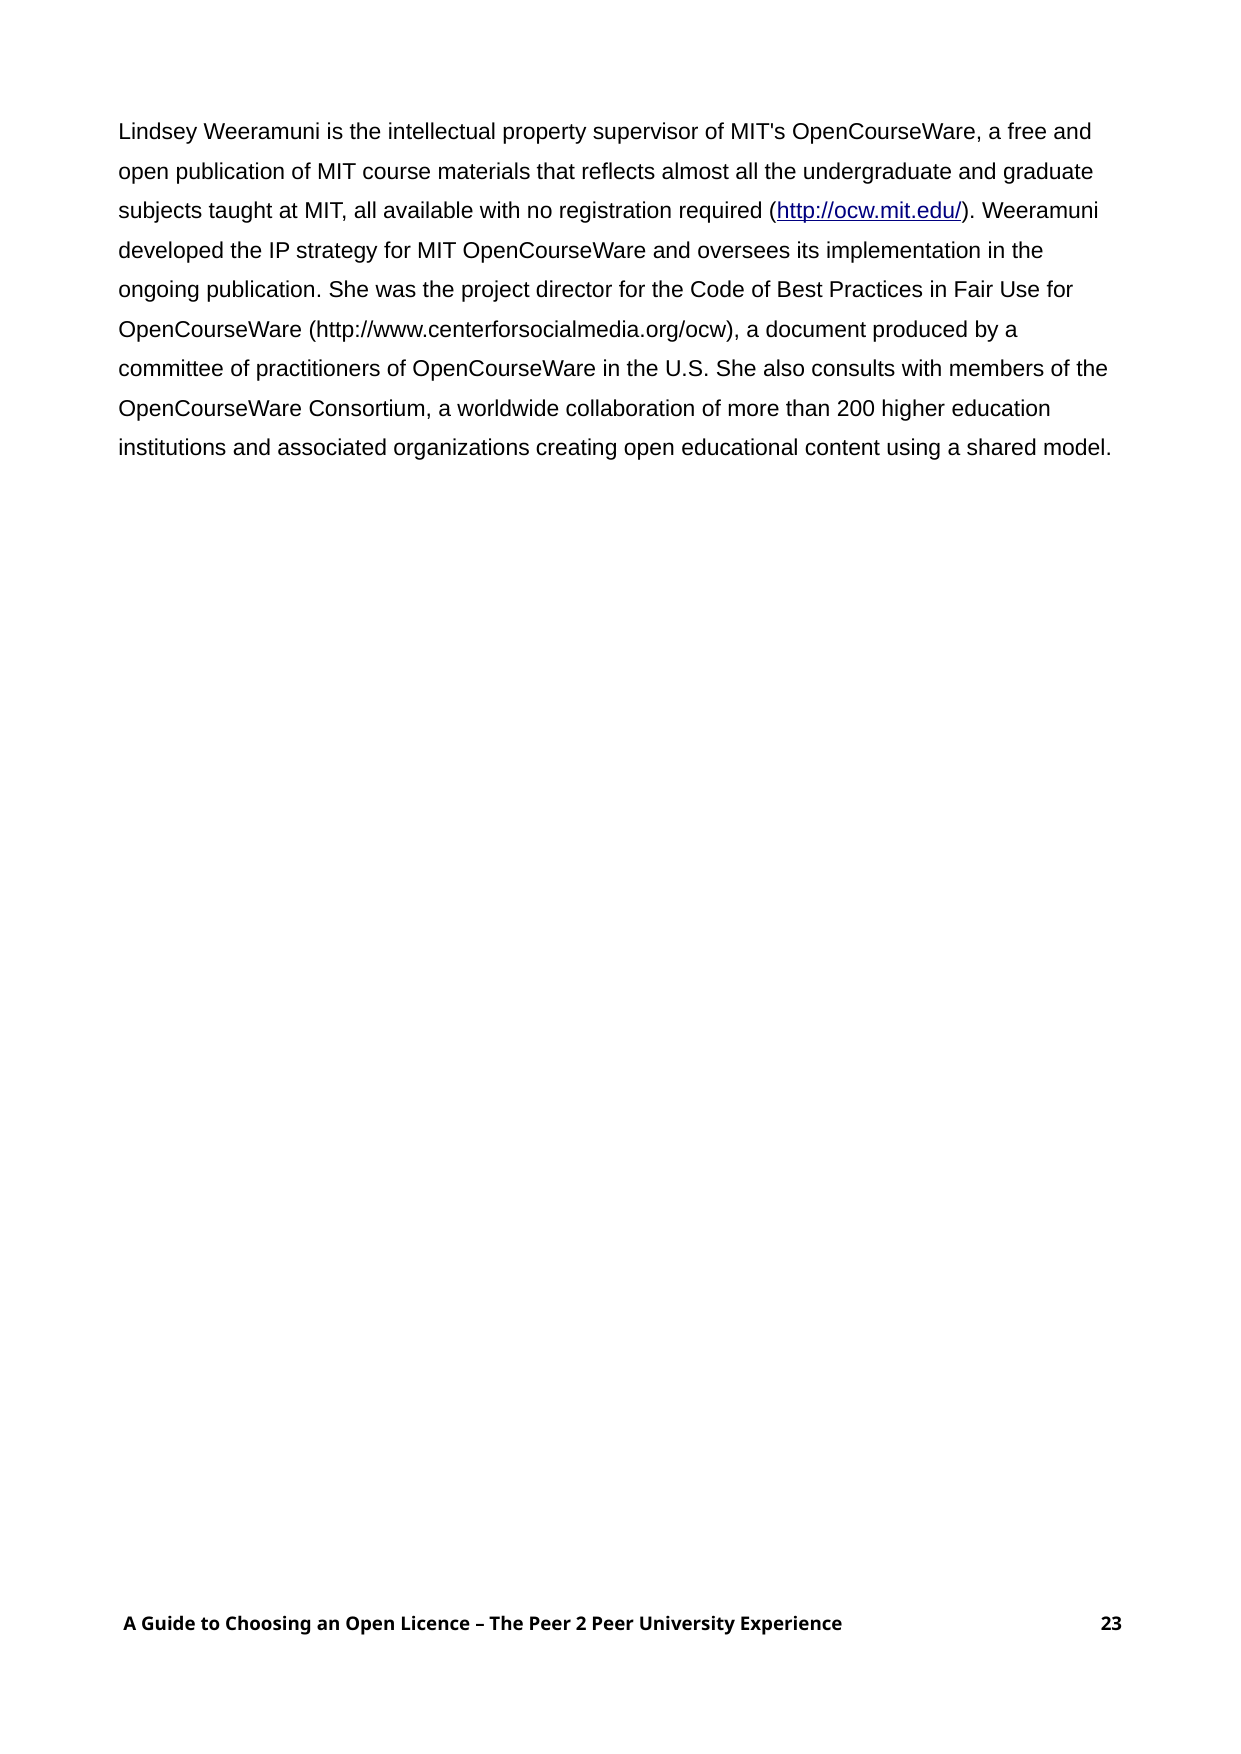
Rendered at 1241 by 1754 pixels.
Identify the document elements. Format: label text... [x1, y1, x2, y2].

text Lindsey Weeramuni is the intellectual property supervisor of MIT's OpenCourseWare, a free and open publication of MIT course materials that reflects almost all the undergraduate and graduate subjects taught at MIT, all available with no registration required (http://ocw.mit.edu/). Weeramuni developed the IP strategy for MIT OpenCourseWare and oversees its implementation in the ongoing publication. She was the project director for the Code of Best Practices in Fair Use for OpenCourseWare (http://www.centerforsocialmedia.org/ocw), a document produced by a committee of practitioners of OpenCourseWare in the U.S. She also consults with members of the OpenCourseWare Consortium, a worldwide collaboration of more than 200 higher education institutions and associated organizations creating open educational content using a shared model. [118, 118, 1122, 460]
